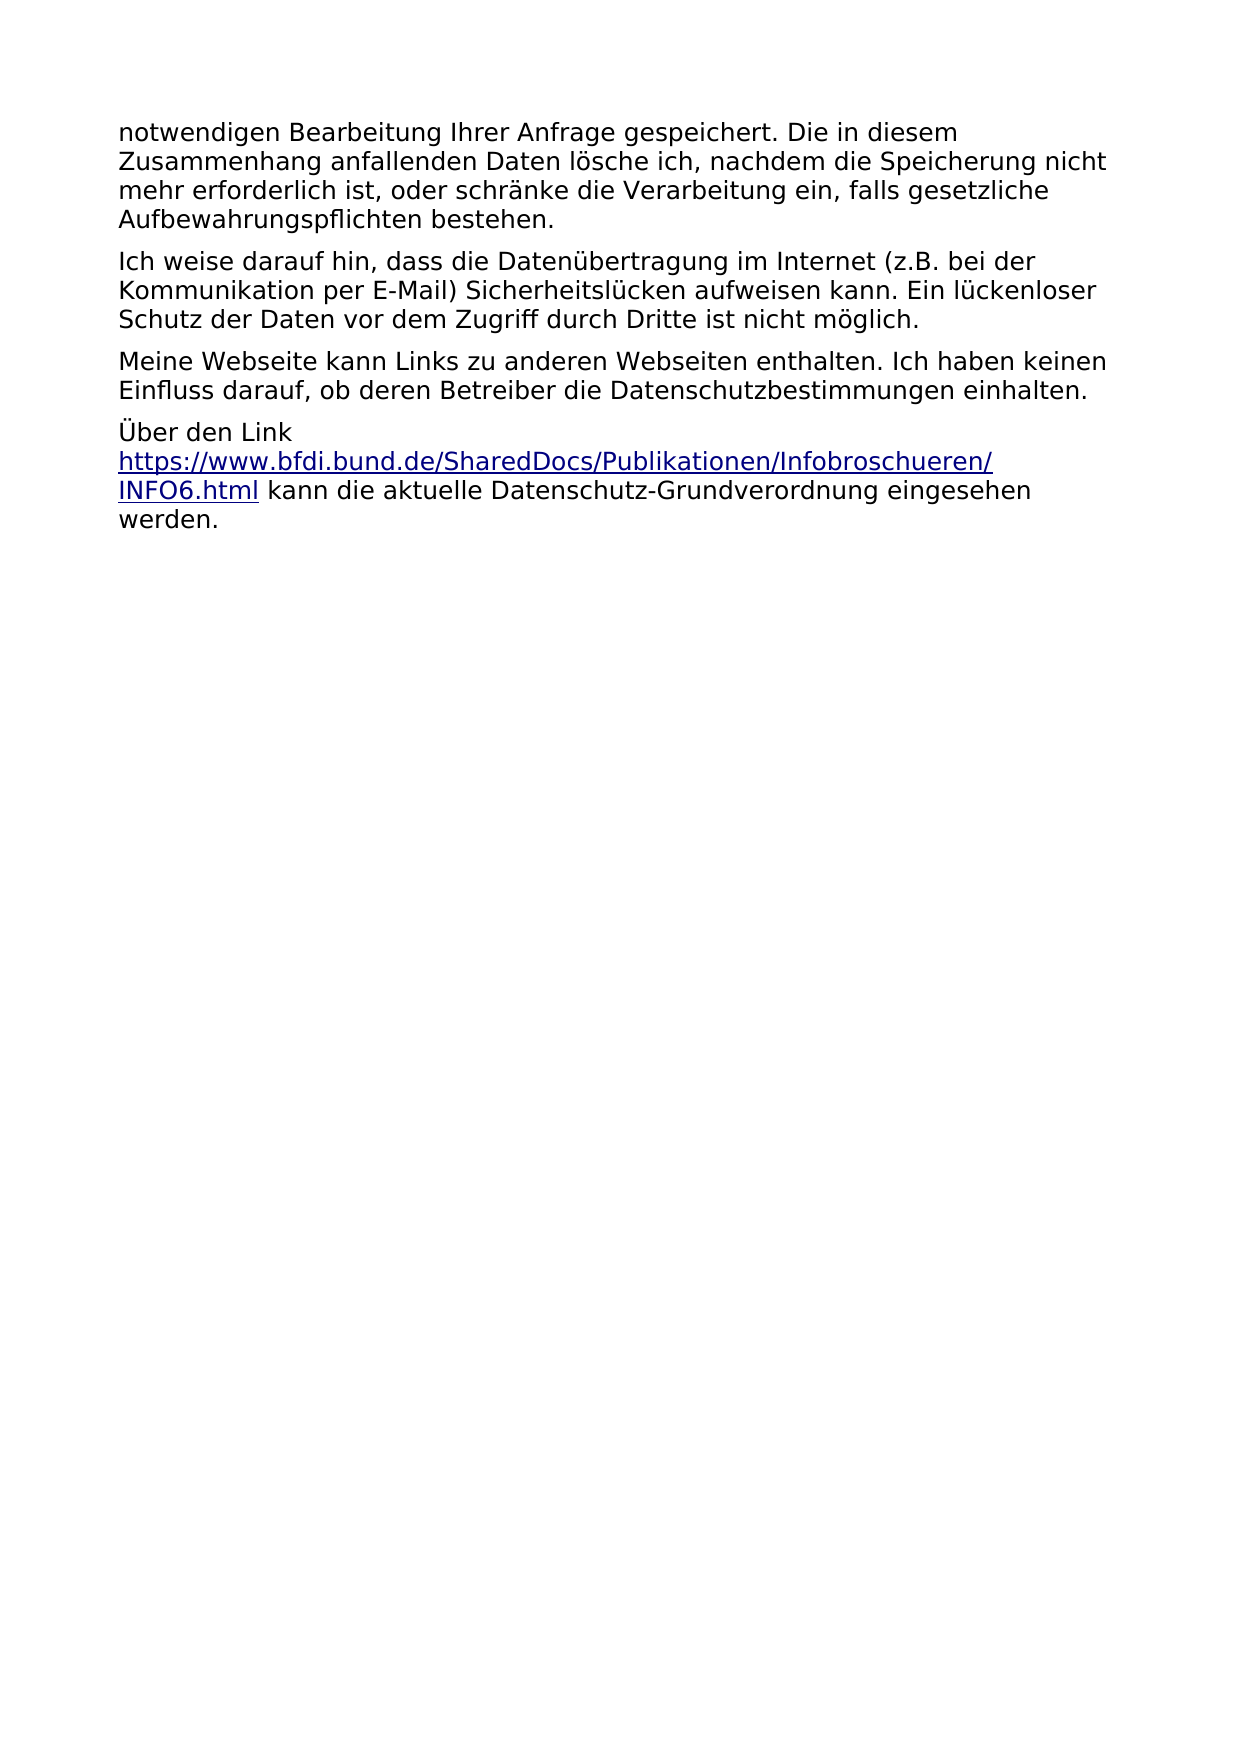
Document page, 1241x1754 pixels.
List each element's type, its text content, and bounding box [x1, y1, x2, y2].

text Über den Link https://www.bfdi.bund.de/SharedDocs/Publikationen/Infobroschueren/INFO6.html kann die aktuelle Datenschutz-Grundverordnung eingesehen werden. [118, 418, 1122, 535]
text Ich weise darauf hin, dass die Datenübertragung im Internet (z.B. bei der Kommunikation per E-Mail) Sicherheitslücken aufweisen kann. Ein lückenloser Schutz der Daten vor dem Zugriff durch Dritte ist nicht möglich. [118, 247, 1122, 335]
text Meine Webseite kann Links zu anderen Webseiten enthalten. Ich haben keinen Einfluss darauf, ob deren Betreiber die Datenschutzbestimmungen einhalten. [118, 347, 1122, 406]
text notwendigen Bearbeitung Ihrer Anfrage gespeichert. Die in diesem Zusammenhang anfallenden Daten lösche ich, nachdem die Speicherung nicht mehr erforderlich ist, oder schränke die Verarbeitung ein, falls gesetzliche Aufbewahrungspflichten bestehen. [118, 118, 1122, 235]
